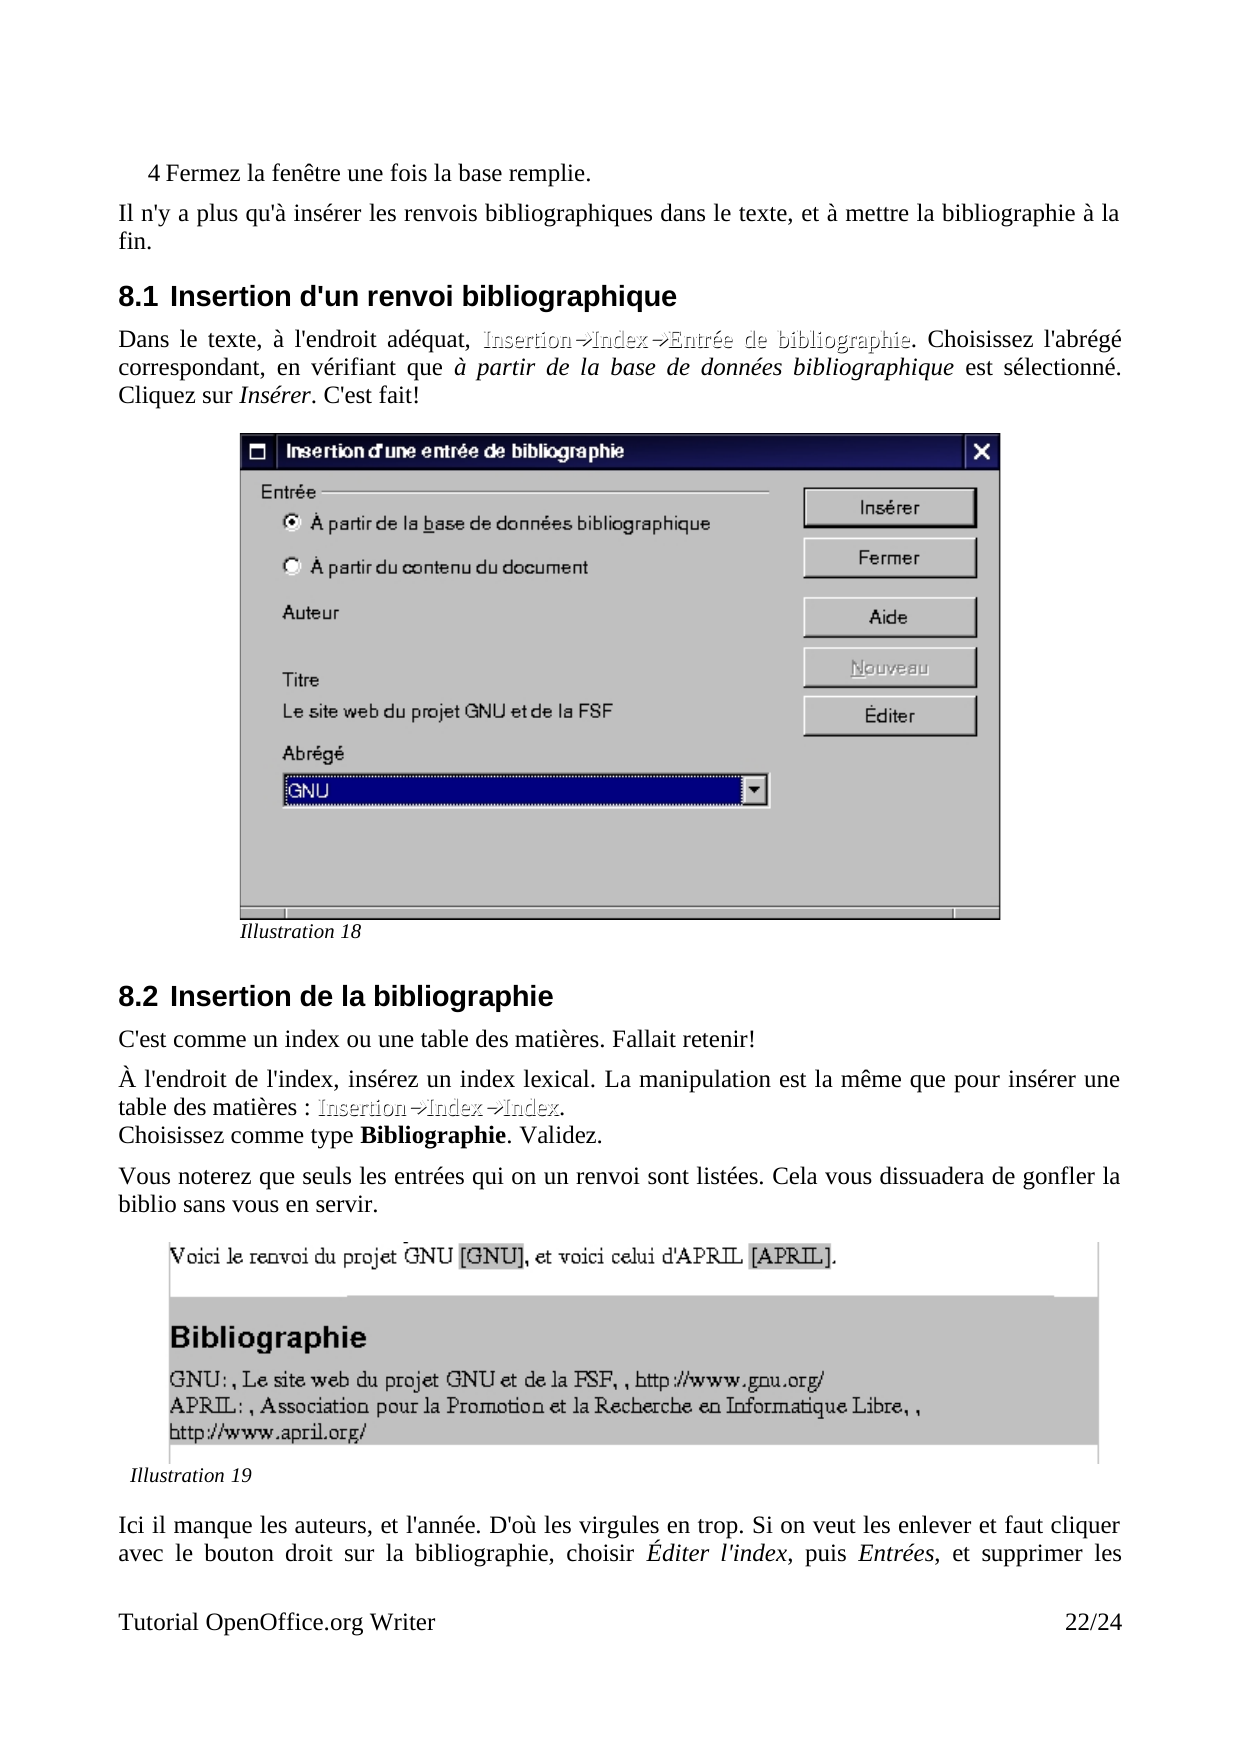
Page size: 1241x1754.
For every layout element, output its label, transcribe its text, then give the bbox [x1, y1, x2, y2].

text Dans le texte, à l'endroit adéquat, Insertion→Index→Entrée de bibliographie. Choisissez l'abrégé correspondant, en vérifiant que à partir de la base de données bibliographique est sélectionné. Cliquez sur Insérer. C'est fait! [118, 325, 1122, 409]
text Illustration 19 [130, 1464, 1134, 1487]
text C'est comme un index ou une table des matières. Fallait retenir! [118, 1024, 1122, 1053]
text Illustration 18 [240, 920, 1001, 943]
picture [130, 1242, 1134, 1464]
subtitle Insertion de la bibliographie [118, 979, 1122, 1012]
text À l'endroit de l'index, insérez un index lexical. La manipulation est la même que pour insérer une table des matières : Insertion→Index→Index. Choisissez comme type Bibliographie. Validez. [118, 1065, 1122, 1149]
text Ici il manque les auteurs, et l'année. D'où les virgules en trop. Si on veut les enlever et faut cliquer avec le bouton droit sur la bibliographie, choisir Éditer l'index, puis Entrées, et supprimer les [118, 1511, 1122, 1567]
list Fermez la fenêtre une fois la base remplie. [148, 159, 1122, 187]
text Il n'y a plus qu'à insérer les renvois bibliographiques dans le texte, et à mettre la bibliographie à la fin. [118, 199, 1122, 255]
subtitle Insertion d'un renvoi bibliographique [118, 280, 1122, 313]
picture [239, 433, 1001, 920]
text Vous noterez que seuls les entrées qui on un renvoi sont listées. Cela vous dissuadera de gonfler la biblio sans vous en servir. [118, 1162, 1122, 1218]
